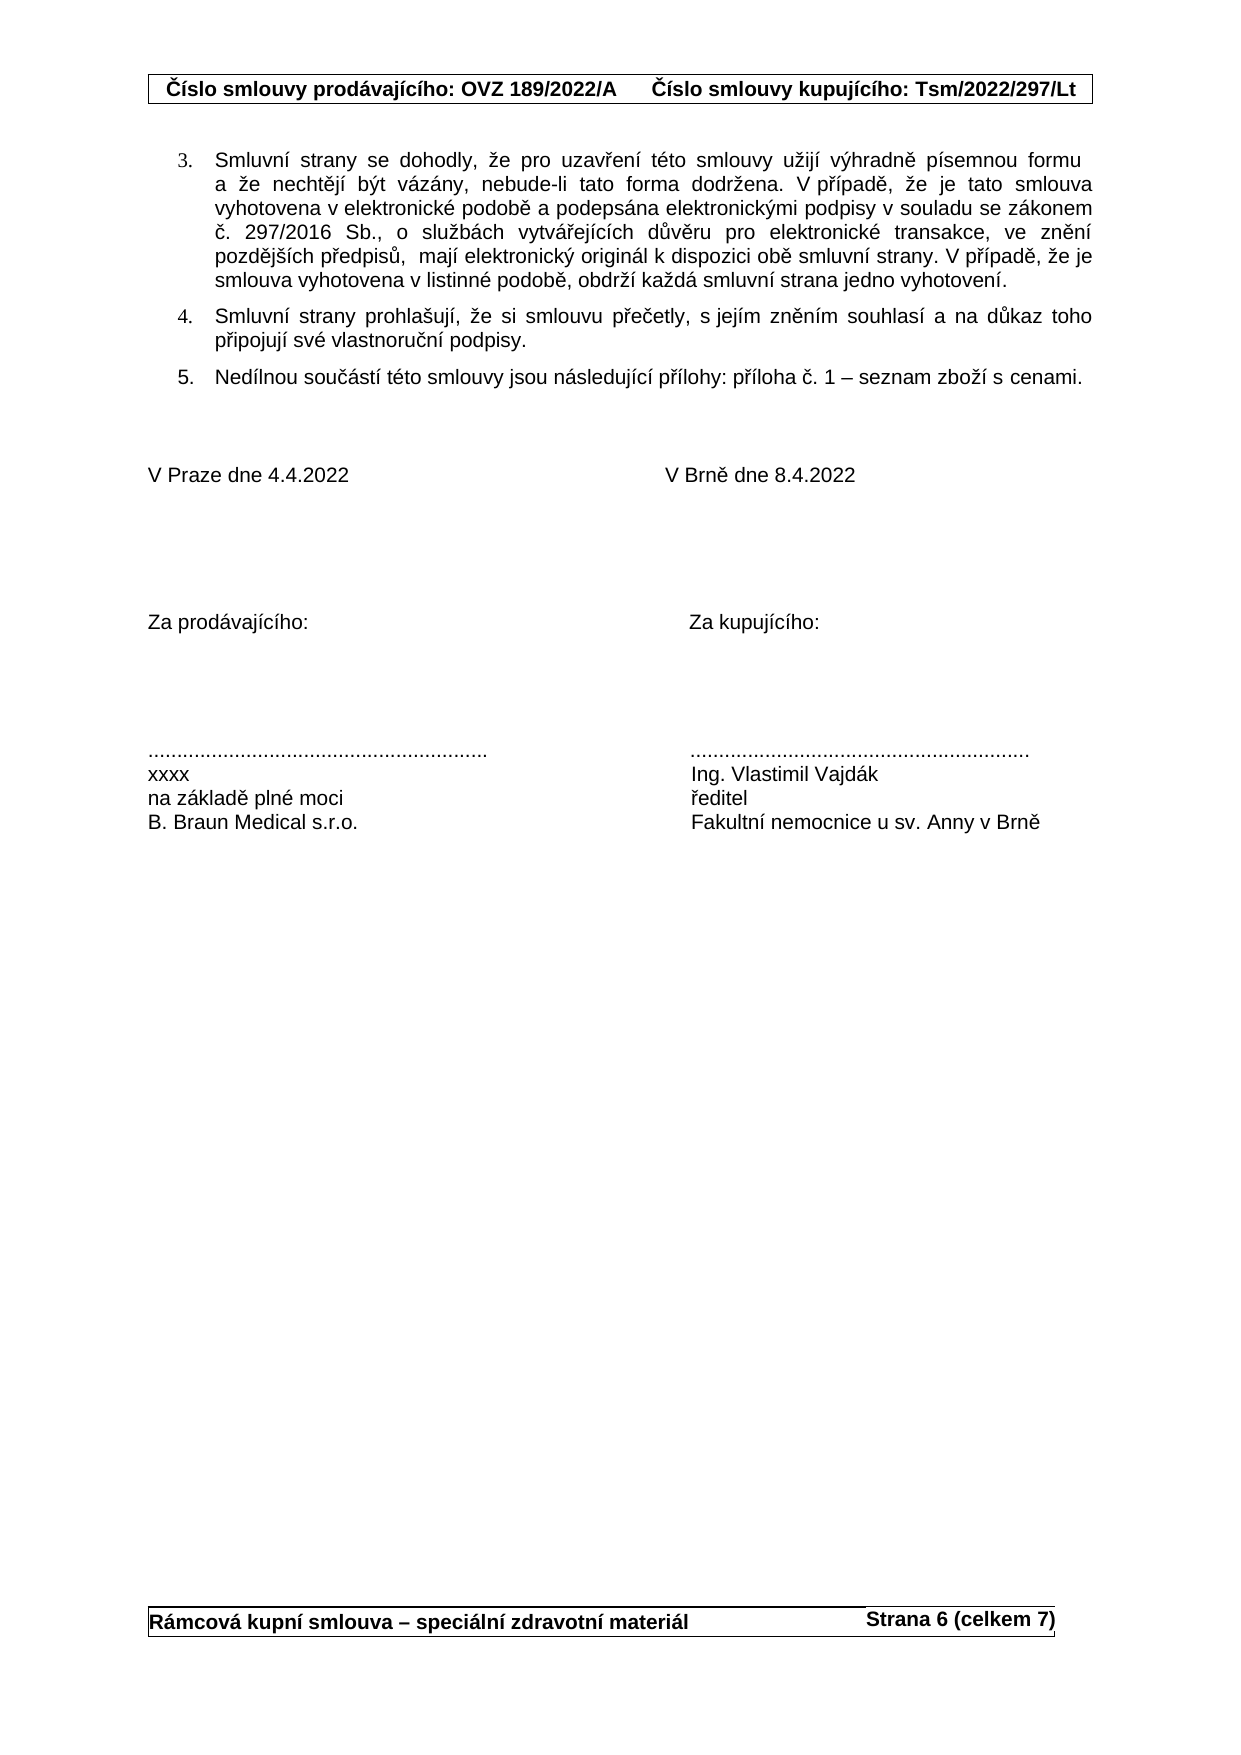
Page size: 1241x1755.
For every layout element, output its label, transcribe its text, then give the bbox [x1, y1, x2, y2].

text xxxx Ing. Vlastimil Vajdák [148, 762, 1093, 786]
list Smluvní strany prohlašují, že si smlouvu přečetly, s jejím zněním souhlasí a na důkaz toho připojují své vlastnoruční podpisy. [177, 304, 1093, 352]
text Za prodávajícího: Za kupujícího: [148, 609, 1093, 633]
text ........................................................... ........................................................... [148, 738, 1093, 762]
list Nedílnou součástí této smlouvy jsou následující přílohy: příloha č. 1 – seznam zboží s cenami. [177, 365, 1093, 389]
text B. Braun Medical s.r.o. Fakultní nemocnice u sv. Anny v Brně [148, 809, 1093, 833]
text V Praze dne 4.4.2022 V Brně dne 8.4.2022 [148, 463, 1093, 487]
list Smluvní strany se dohodly, že pro uzavření této smlouvy užijí výhradně písemnou formu a že nechtějí být vázány, nebude-li tato forma dodržena. V případě, že je tato smlouva vyhotovena v elektronické podobě a podepsána elektronickými podpisy v souladu se zákonem č. 297/2016 Sb., o službách vytvářejících důvěru pro elektronické transakce, ve znění pozdějších předpisů, mají elektronický originál k dispozici obě smluvní strany. V případě, že je smlouva vyhotovena v listinné podobě, obdrží každá smluvní strana jedno vyhotovení. [177, 148, 1093, 292]
text na základě plné moci ředitel [148, 786, 1093, 809]
